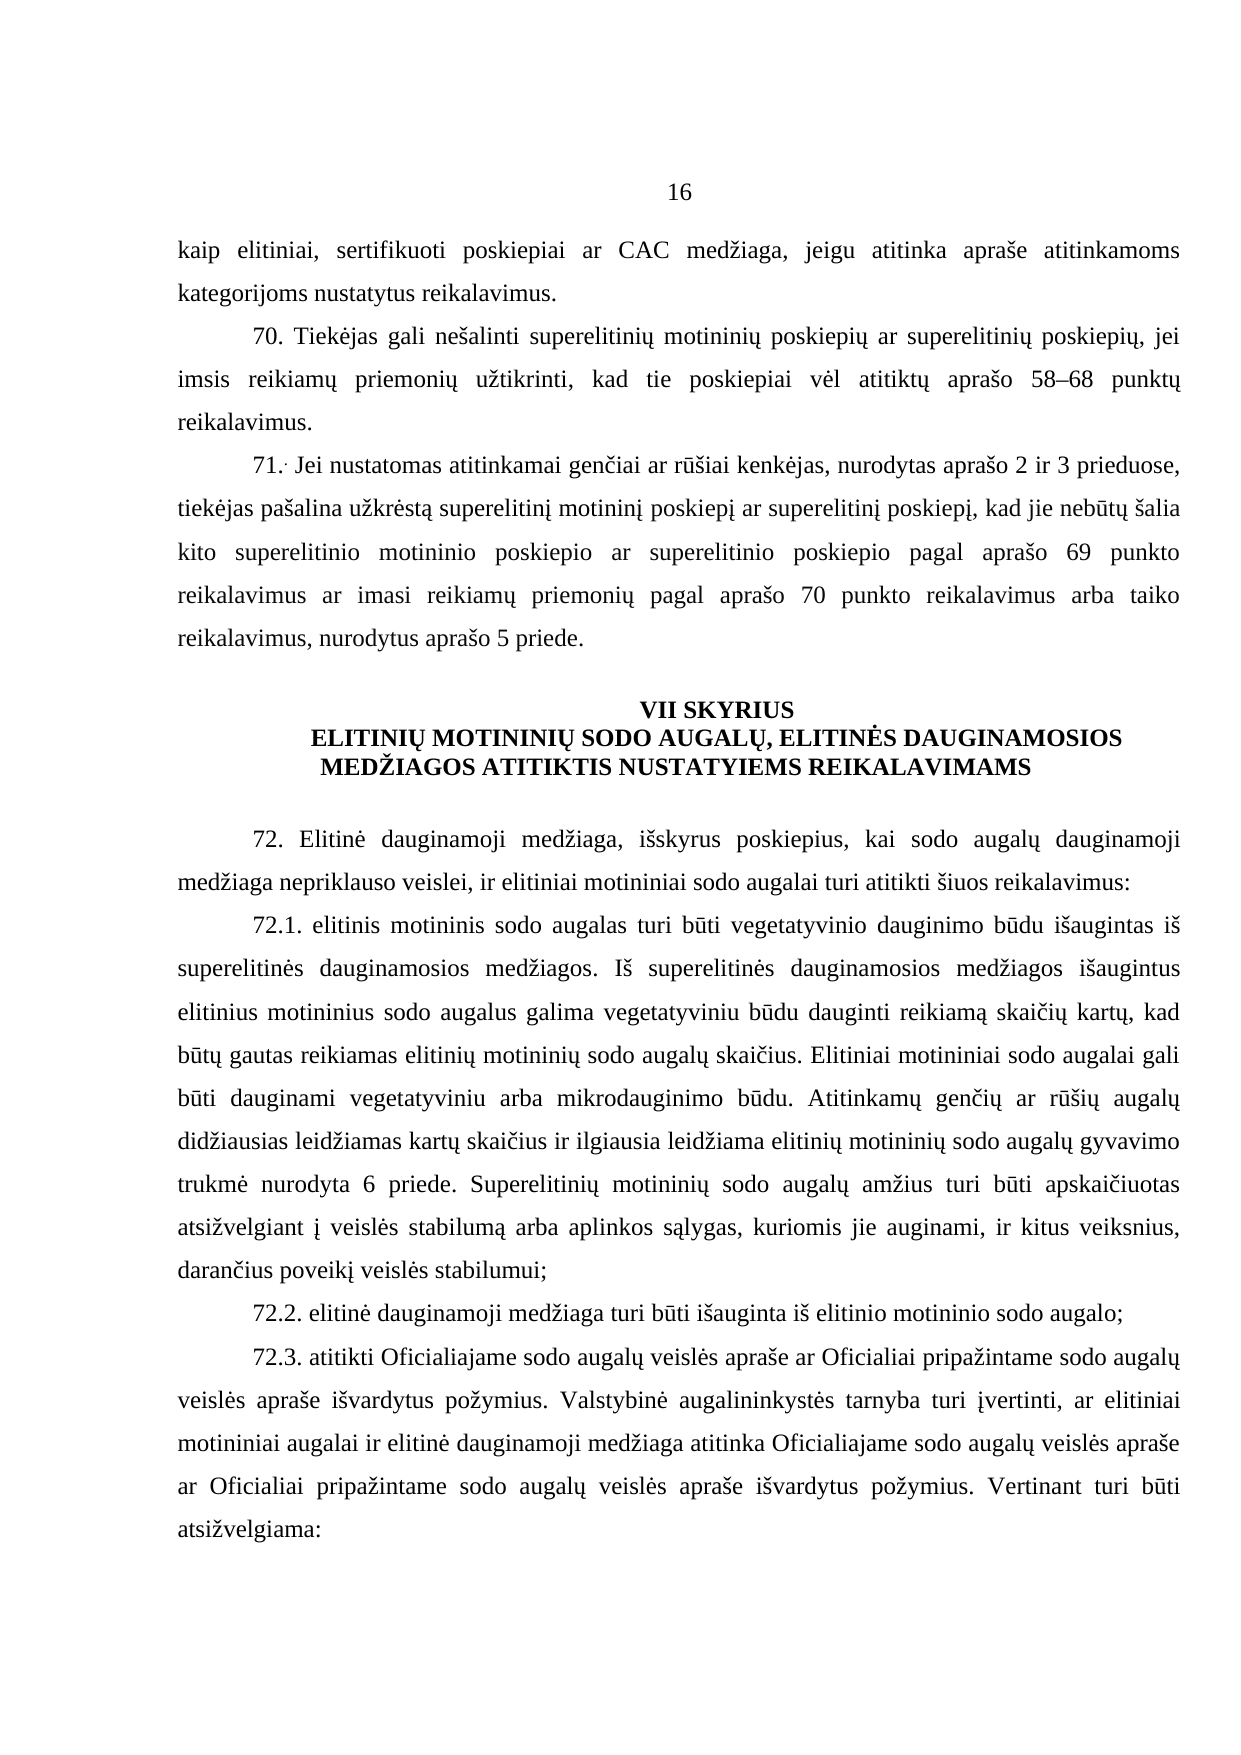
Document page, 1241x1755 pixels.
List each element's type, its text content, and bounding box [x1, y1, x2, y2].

text 70. Tiekėjas gali nešalinti superelitinių motininių poskiepių ar superelitinių poskiepių, jei imsis reikiamų priemonių užtikrinti, kad tie poskiepiai vėl atitiktų aprašo 58–68 punktų reikalavimus. [177, 321, 1181, 436]
text 72.3. atitikti Oficialiajame sodo augalų veislės apraše ar Oficialiai pripažintame sodo augalų veislės apraše išvardytus požymius. Valstybinė augalininkystės tarnyba turi įvertinti, ar elitiniai motininiai augalai ir elitinė dauginamoji medžiaga atitinka Oficialiajame sodo augalų veislės apraše ar Oficialiai pripažintame sodo augalų veislės apraše išvardytus požymius. Vertinant turi būti atsižvelgiama: [177, 1342, 1181, 1543]
text ELITINIŲ MOTININIŲ SODO AUGALŲ, ELITINĖS DAUGINAMOSIOS MEDŽIAGOS ATITIKTIS NUSTATYIEMS REIKALAVIMAMS [177, 723, 1181, 781]
text 72. Elitinė dauginamoji medžiaga, išskyrus poskiepius, kai sodo augalų dauginamoji medžiaga nepriklauso veislei, ir elitiniai motininiai sodo augalai turi atitikti šiuos reikalavimus: [177, 824, 1181, 896]
text 71.. Jei nustatomas atitinkamai genčiai ar rūšiai kenkėjas, nurodytas aprašo 2 ir 3 prieduose, tiekėjas pašalina užkrėstą superelitinį motininį poskiepį ar superelitinį poskiepį, kad jie nebūtų šalia kito superelitinio motininio poskiepio ar superelitinio poskiepio pagal aprašo 69 punkto reikalavimus ar imasi reikiamų priemonių pagal aprašo 70 punkto reikalavimus arba taiko reikalavimus, nurodytus aprašo 5 priede. [177, 450, 1181, 652]
text 72.1. elitinis motininis sodo augalas turi būti vegetatyvinio dauginimo būdu išaugintas iš superelitinės dauginamosios medžiagos. Iš superelitinės dauginamosios medžiagos išaugintus elitinius motininius sodo augalus galima vegetatyviniu būdu dauginti reikiamą skaičių kartų, kad būtų gautas reikiamas elitinių motininių sodo augalų skaičius. Elitiniai motininiai sodo augalai gali būti dauginami vegetatyviniu arba mikrodauginimo būdu. Atitinkamų genčių ar rūšių augalų didžiausias leidžiamas kartų skaičius ir ilgiausia leidžiama elitinių motininių sodo augalų gyvavimo trukmė nurodyta 6 priede. Superelitinių motininių sodo augalų amžius turi būti apskaičiuotas atsižvelgiant į veislės stabilumą arba aplinkos sąlygas, kuriomis jie auginami, ir kitus veiksnius, darančius poveikį veislės stabilumui; [177, 910, 1181, 1284]
text VII SKYRIUS [177, 695, 1181, 723]
text 72.2. elitinė dauginamoji medžiaga turi būti išauginta iš elitinio motininio sodo augalo; [177, 1298, 1181, 1327]
text kaip elitiniai, sertifikuoti poskiepiai ar CAC medžiaga, jeigu atitinka apraše atitinkamoms kategorijoms nustatytus reikalavimus. [177, 235, 1181, 307]
